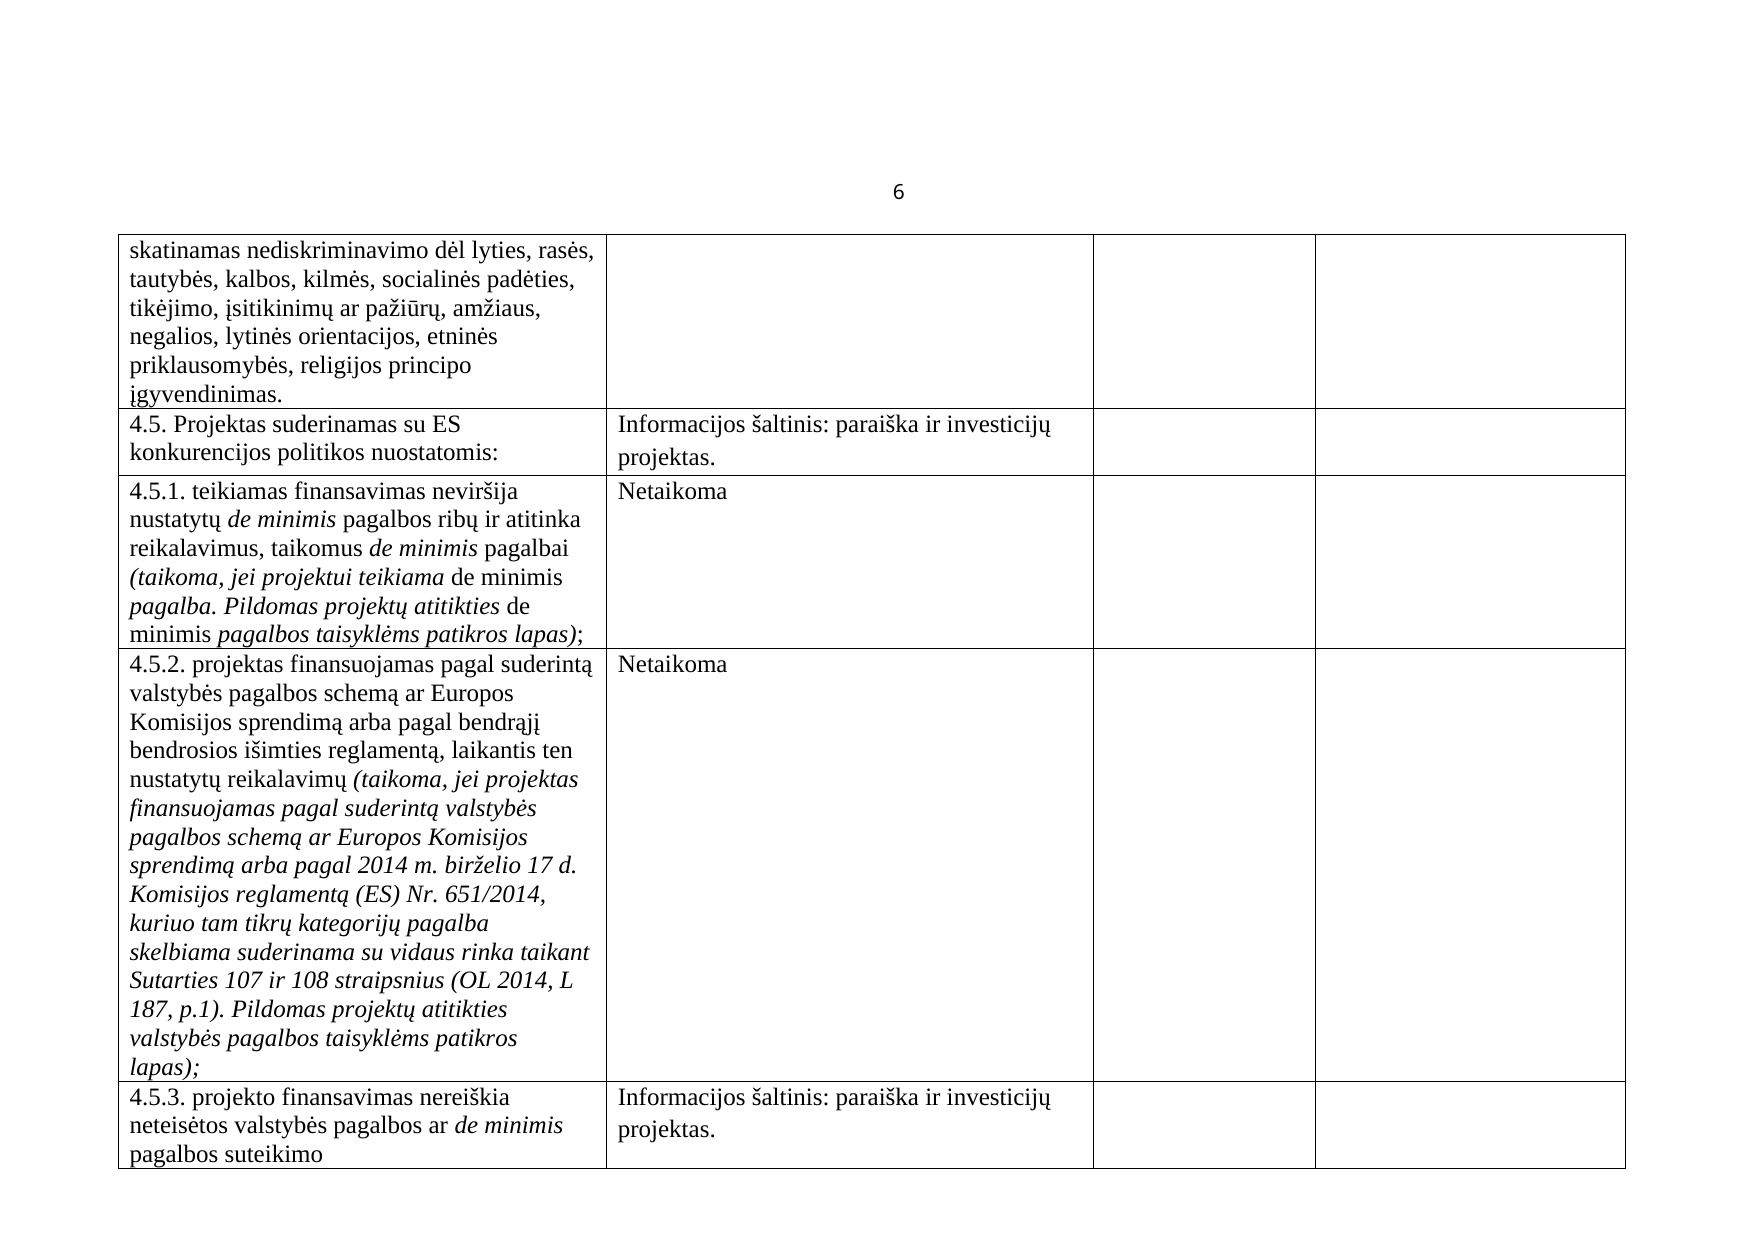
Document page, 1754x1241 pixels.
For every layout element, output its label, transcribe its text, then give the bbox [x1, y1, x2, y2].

table_cell [607, 235, 1093, 408]
table_cell skatinamas nediskriminavimo dėl lyties, rasės, tautybės, kalbos, kilmės, socialinės padėties, tikėjimo, įsitikinimų ar pažiūrų, amžiaus, negalios, lytinės orientacijos, etninės priklausomybės, religijos principo įgyvendinimas. [119, 235, 606, 408]
table_cell Informacijos šaltinis: paraiška ir investicijų projektas. [607, 409, 1093, 475]
table_cell [1316, 409, 1625, 475]
table_cell [1316, 1082, 1625, 1168]
table_cell 4.5.2. projektas finansuojamas pagal suderintą valstybės pagalbos schemą ar Europos Komisijos sprendimą arba pagal bendrąjį bendrosios išimties reglamentą, laikantis ten nustatytų reikalavimų (taikoma, jei projektas finansuojamas pagal suderintą valstybės pagalbos schemą ar Europos Komisijos sprendimą arba pagal 2014 m. birželio 17 d. Komisijos reglamentą (ES) Nr. 651/2014, kuriuo tam tikrų kategorijų pagalba skelbiama suderinama su vidaus rinka taikant Sutarties 107 ir 108 straipsnius (OL 2014, L 187, p.1). Pildomas projektų atitikties valstybės pagalbos taisyklėms patikros lapas); [119, 649, 606, 1081]
table_cell Informacijos šaltinis: paraiška ir investicijų projektas. [607, 1082, 1093, 1168]
table_cell Netaikoma [607, 476, 1093, 648]
table_cell 4.5.3. projekto finansavimas nereiškia neteisėtos valstybės pagalbos ar de minimis pagalbos suteikimo [119, 1082, 606, 1168]
table_cell [1094, 649, 1315, 1081]
table_cell [1316, 476, 1625, 648]
table_cell 4.5.1. teikiamas finansavimas neviršija nustatytų de minimis pagalbos ribų ir atitinka reikalavimus, taikomus de minimis pagalbai (taikoma, jei projektui teikiama de minimis pagalba. Pildomas projektų atitikties de minimis pagalbos taisyklėms patikros lapas); [119, 476, 606, 648]
table_cell [1316, 649, 1625, 1081]
table_cell 4.5. Projektas suderinamas su ES konkurencijos politikos nuostatomis: [119, 409, 606, 475]
table_cell [1094, 1082, 1315, 1168]
table_cell [1094, 235, 1315, 408]
table_cell [1094, 409, 1315, 475]
table_cell [1094, 476, 1315, 648]
table_cell Netaikoma [607, 649, 1093, 1081]
table_cell [1316, 235, 1625, 408]
